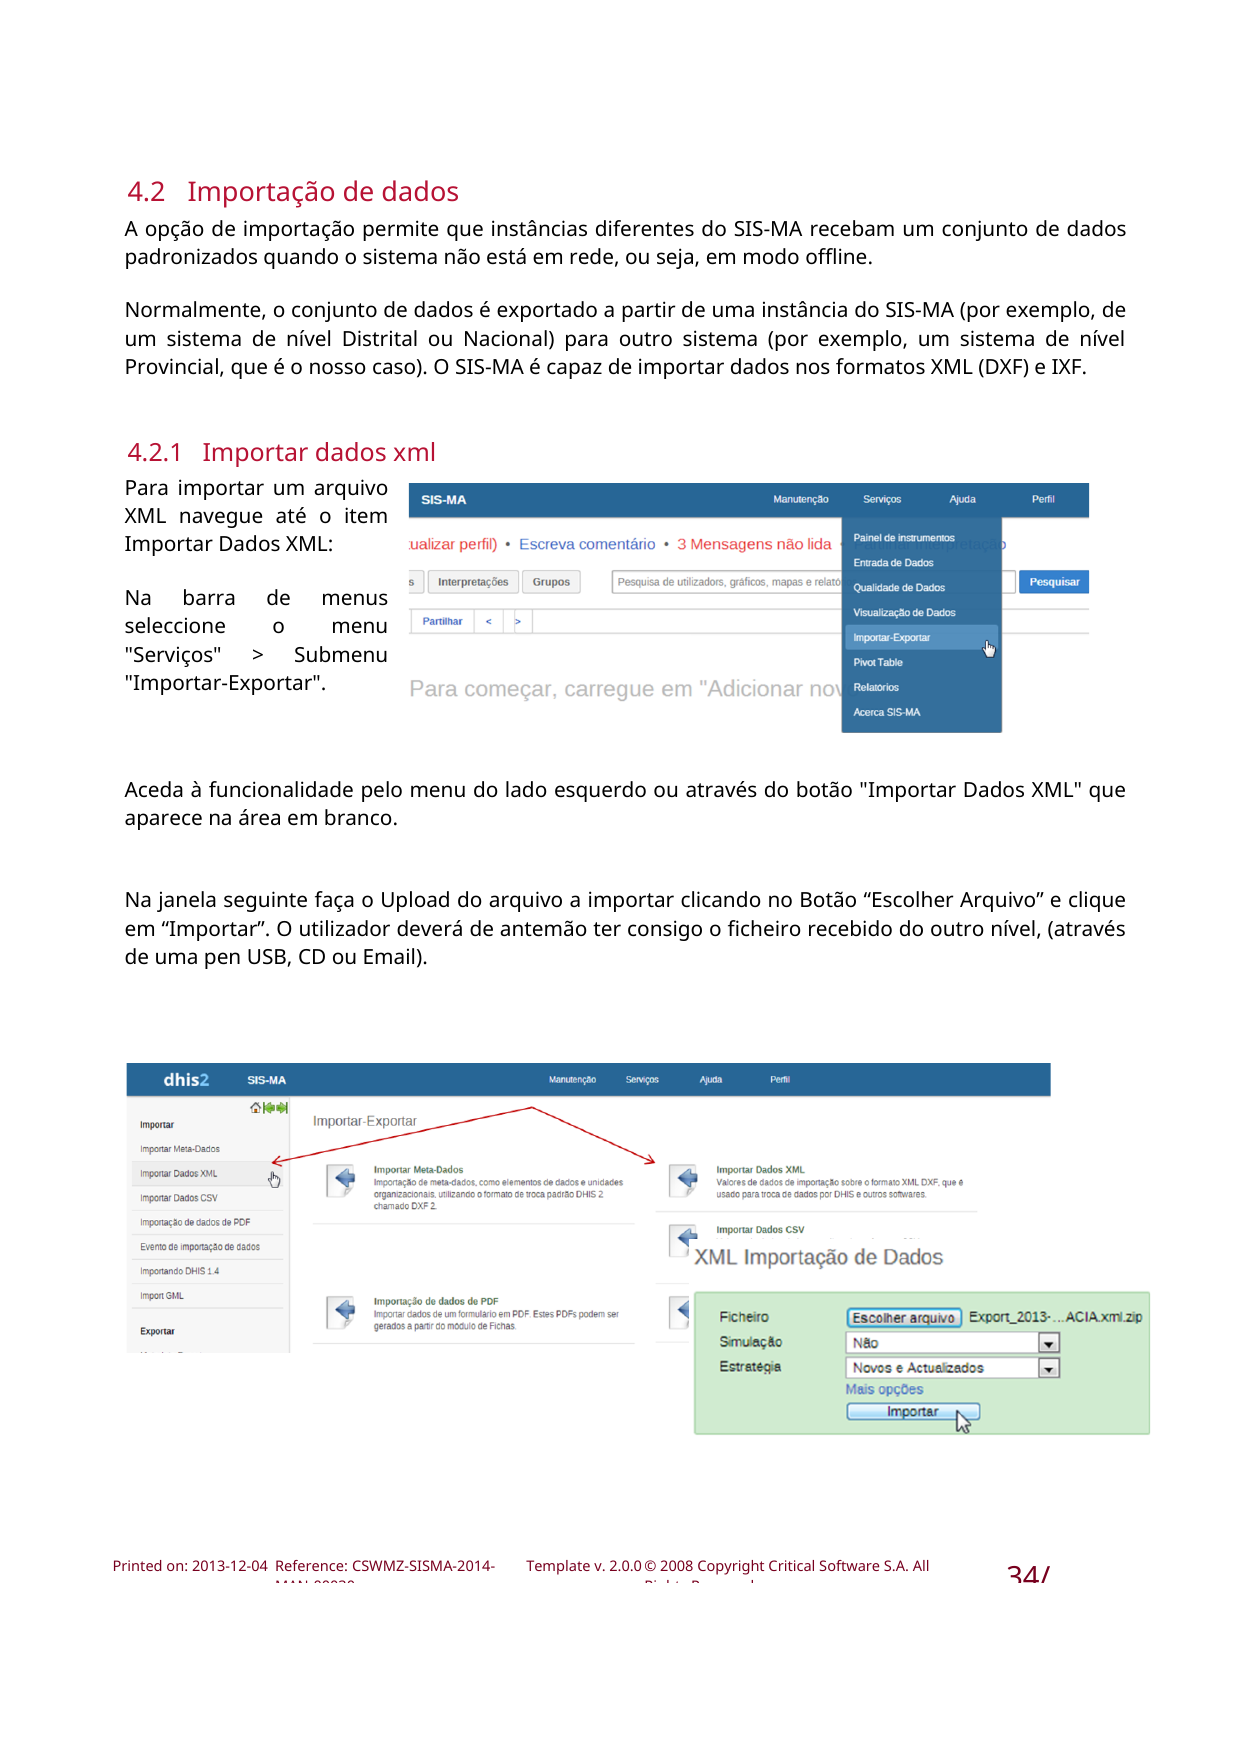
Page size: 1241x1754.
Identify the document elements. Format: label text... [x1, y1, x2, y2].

picture [690, 1240, 1151, 1442]
picture [126, 1063, 1051, 1353]
text A opção de importação permite que instâncias diferentes do SIS-MA recebam um conjunto de dados padronizados quando o sistema não está em rede, ou seja, em modo offline. [124, 214, 1128, 271]
text [1091, 583, 1128, 697]
subtitle Importação de dados [127, 173, 1128, 209]
picture [408, 483, 1090, 733]
text Na janela seguinte faça o Upload do arquivo a importar clicando no Botão “Escolher Arquivo” e clique em “Importar”. O utilizador deverá de antemão ter consigo o ficheiro recebido do outro nível, (através de uma pen USB, CD ou Email). [124, 885, 1128, 971]
text Na barra de menus seleccione o menu "Serviços" > Submenu "Importar-Exportar". [124, 583, 407, 697]
text Aceda à funcionalidade pelo menu do lado esquerdo ou através do botão "Importar Dados XML" que aparece na área em branco. [124, 775, 1128, 832]
text Normalmente, o conjunto de dados é exportado a partir de uma instância do SIS-MA (por exemplo, de um sistema de nível Distrital ou Nacional) para outro sistema (por exemplo, um sistema de nível Provincial, que é o nosso caso). O SIS-MA é capaz de importar dados nos formatos XML (DXF) e IXF. [124, 296, 1128, 381]
text Para importar um arquivo XML navegue até o item Importar Dados XML: [124, 473, 1128, 734]
subtitle Importar dados xml [127, 434, 1128, 468]
